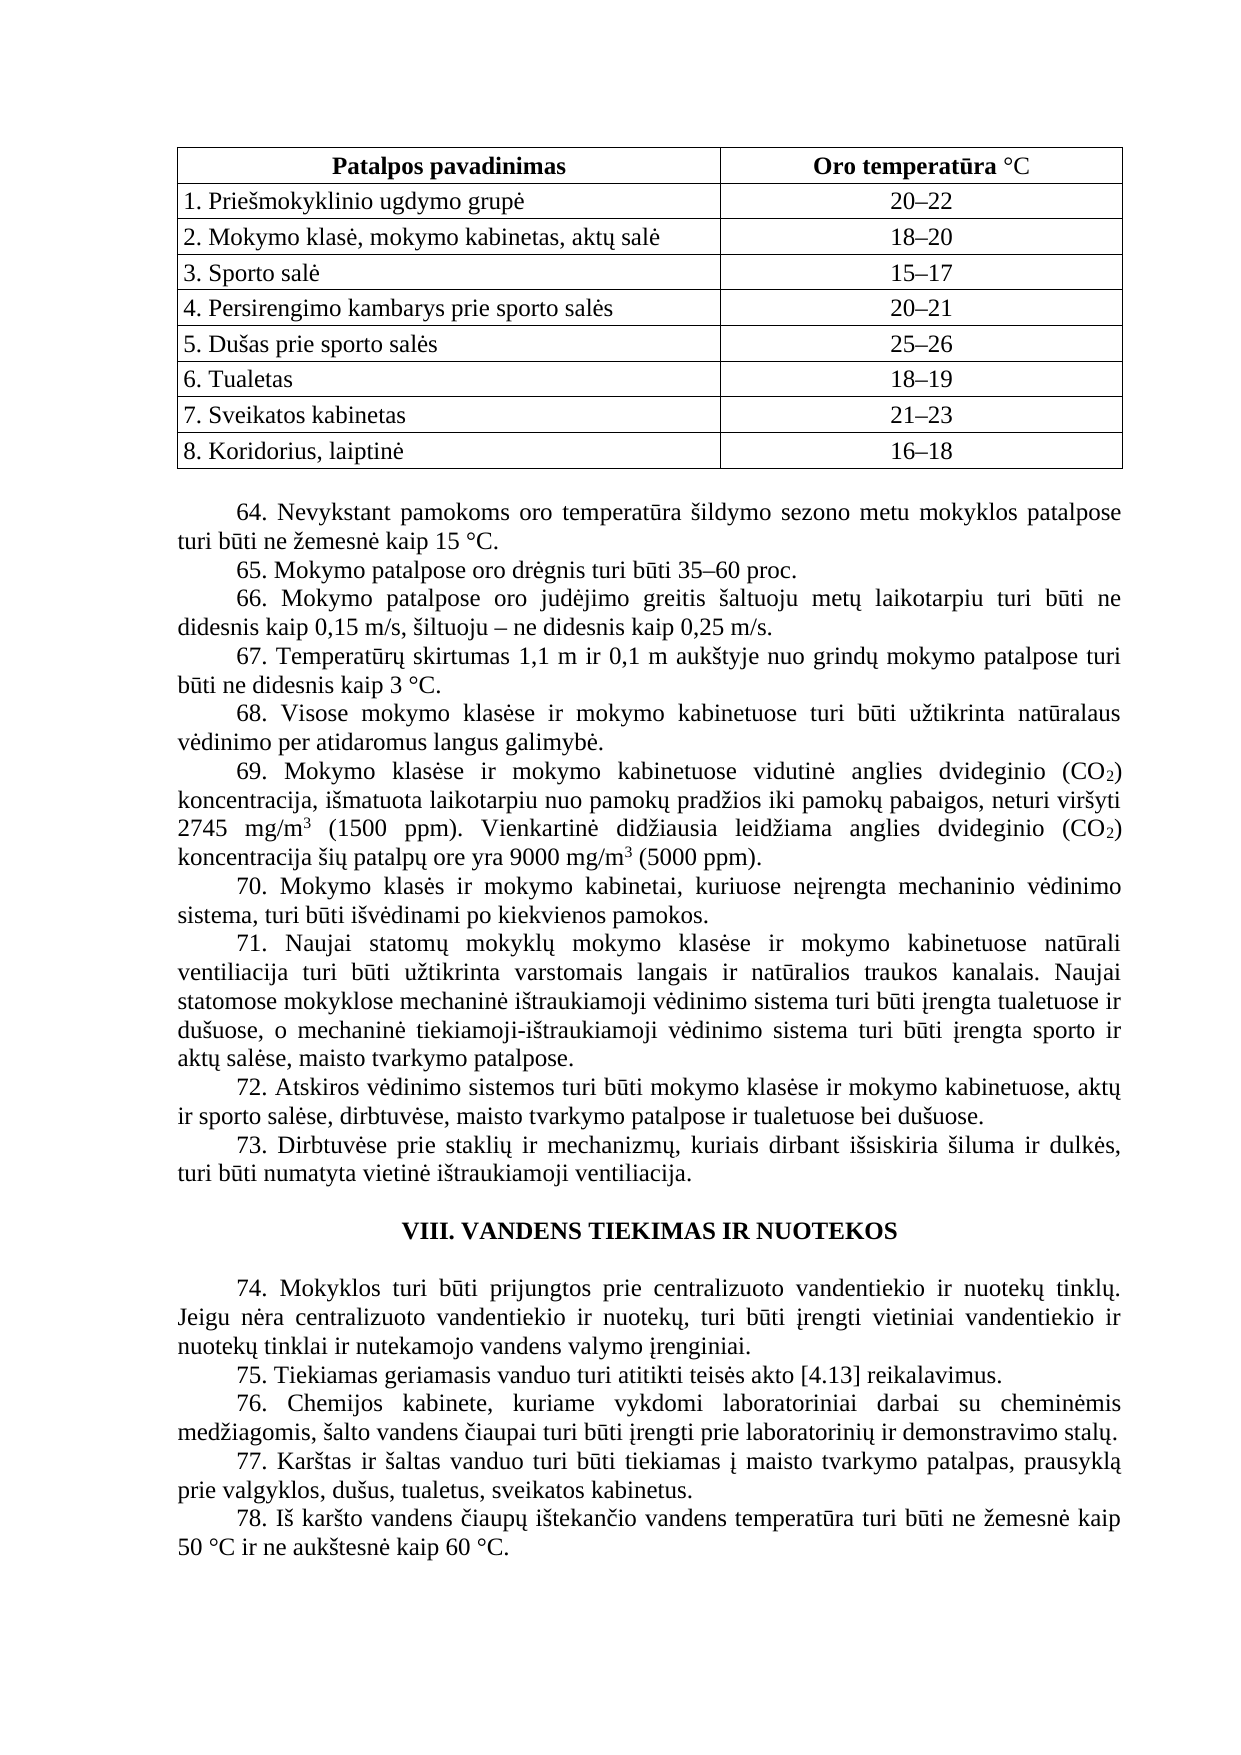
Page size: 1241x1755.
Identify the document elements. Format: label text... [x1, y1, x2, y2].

table_cell 5. Dušas prie sporto salės [178, 326, 720, 361]
table_header Patalpos pavadinimas [178, 148, 720, 182]
text 66. Mokymo patalpose oro judėjimo greitis šaltuoju metų laikotarpiu turi būti ne didesnis kaip 0,15 m/s, šiltuoju – ne didesnis kaip 0,25 m/s. [177, 583, 1122, 641]
text 65. Mokymo patalpose oro drėgnis turi būti 35–60 proc. [177, 555, 1122, 583]
text 64. Nevykstant pamokoms oro temperatūra šildymo sezono metu mokyklos patalpose turi būti ne žemesnė kaip 15 °C. [177, 497, 1122, 555]
text 70. Mokymo klasės ir mokymo kabinetai, kuriuose neįrengta mechaninio vėdinimo sistema, turi būti išvėdinami po kiekvienos pamokos. [177, 871, 1122, 928]
text 78. Iš karšto vandens čiaupų ištekančio vandens temperatūra turi būti ne žemesnė kaip 50 °C ir ne aukštesnė kaip 60 °C. [177, 1503, 1122, 1561]
text 74. Mokyklos turi būti prijungtos prie centralizuoto vandentiekio ir nuotekų tinklų. Jeigu nėra centralizuoto vandentiekio ir nuotekų, turi būti įrengti vietiniai vandentiekio ir nuotekų tinklai ir nutekamojo vandens valymo įrenginiai. [177, 1273, 1122, 1360]
table_cell 7. Sveikatos kabinetas [178, 397, 720, 432]
table_header Oro temperatūra °C [721, 148, 1122, 182]
text 76. Chemijos kabinete, kuriame vykdomi laboratoriniai darbai su cheminėmis medžiagomis, šalto vandens čiaupai turi būti įrengti prie laboratorinių ir demonstravimo stalų. [177, 1388, 1122, 1446]
table_cell 4. Persirengimo kambarys prie sporto salės [178, 290, 720, 325]
text 72. Atskiros vėdinimo sistemos turi būti mokymo klasėse ir mokymo kabinetuose, aktų ir sporto salėse, dirbtuvėse, maisto tvarkymo patalpose ir tualetuose bei dušuose. [177, 1072, 1122, 1130]
text 69. Mokymo klasėse ir mokymo kabinetuose vidutinė anglies dvideginio (CO2) koncentracija, išmatuota laikotarpiu nuo pamokų pradžios iki pamokų pabaigos, neturi viršyti 2745 mg/m3 (1500 ppm). Vienkartinė didžiausia leidžiama anglies dvideginio (CO2) koncentracija šių patalpų ore yra 9000 mg/m3 (5000 ppm). [177, 756, 1122, 871]
text 71. Naujai statomų mokyklų mokymo klasėse ir mokymo kabinetuose natūrali ventiliacija turi būti užtikrinta varstomais langais ir natūralios traukos kanalais. Naujai statomose mokyklose mechaninė ištraukiamoji vėdinimo sistema turi būti įrengta tualetuose ir dušuose, o mechaninė tiekiamoji-ištraukiamoji vėdinimo sistema turi būti įrengta sporto ir aktų salėse, maisto tvarkymo patalpose. [177, 928, 1122, 1072]
table_cell 18–19 [721, 362, 1122, 396]
table_cell 20–21 [721, 290, 1122, 325]
text 75. Tiekiamas geriamasis vanduo turi atitikti teisės akto [4.13] reikalavimus. [177, 1360, 1122, 1388]
table_cell 3. Sporto salė [178, 255, 720, 289]
table_cell 25–26 [721, 326, 1122, 361]
table_cell 15–17 [721, 255, 1122, 289]
table_cell 20–22 [721, 184, 1122, 218]
text 73. Dirbtuvėse prie staklių ir mechanizmų, kuriais dirbant išsiskiria šiluma ir dulkės, turi būti numatyta vietinė ištraukiamoji ventiliacija. [177, 1130, 1122, 1187]
text 68. Visose mokymo klasėse ir mokymo kabinetuose turi būti užtikrinta natūralaus vėdinimo per atidaromus langus galimybė. [177, 698, 1122, 756]
table_cell 16–18 [721, 433, 1122, 467]
text 77. Karštas ir šaltas vanduo turi būti tiekiamas į maisto tvarkymo patalpas, prausyklą prie valgyklos, dušus, tualetus, sveikatos kabinetus. [177, 1446, 1122, 1503]
table_cell 6. Tualetas [178, 362, 720, 396]
table_cell 8. Koridorius, laiptinė [178, 433, 720, 467]
text VIII. VANDENS TIEKIMAS IR NUOTEKOS [177, 1216, 1122, 1245]
table_cell 1. Priešmokyklinio ugdymo grupė [178, 184, 720, 218]
table_cell 2. Mokymo klasė, mokymo kabinetas, aktų salė [178, 219, 720, 254]
text 67. Temperatūrų skirtumas 1,1 m ir 0,1 m aukštyje nuo grindų mokymo patalpose turi būti ne didesnis kaip 3 °C. [177, 641, 1122, 698]
table_cell 21–23 [721, 397, 1122, 432]
table_cell 18–20 [721, 219, 1122, 254]
